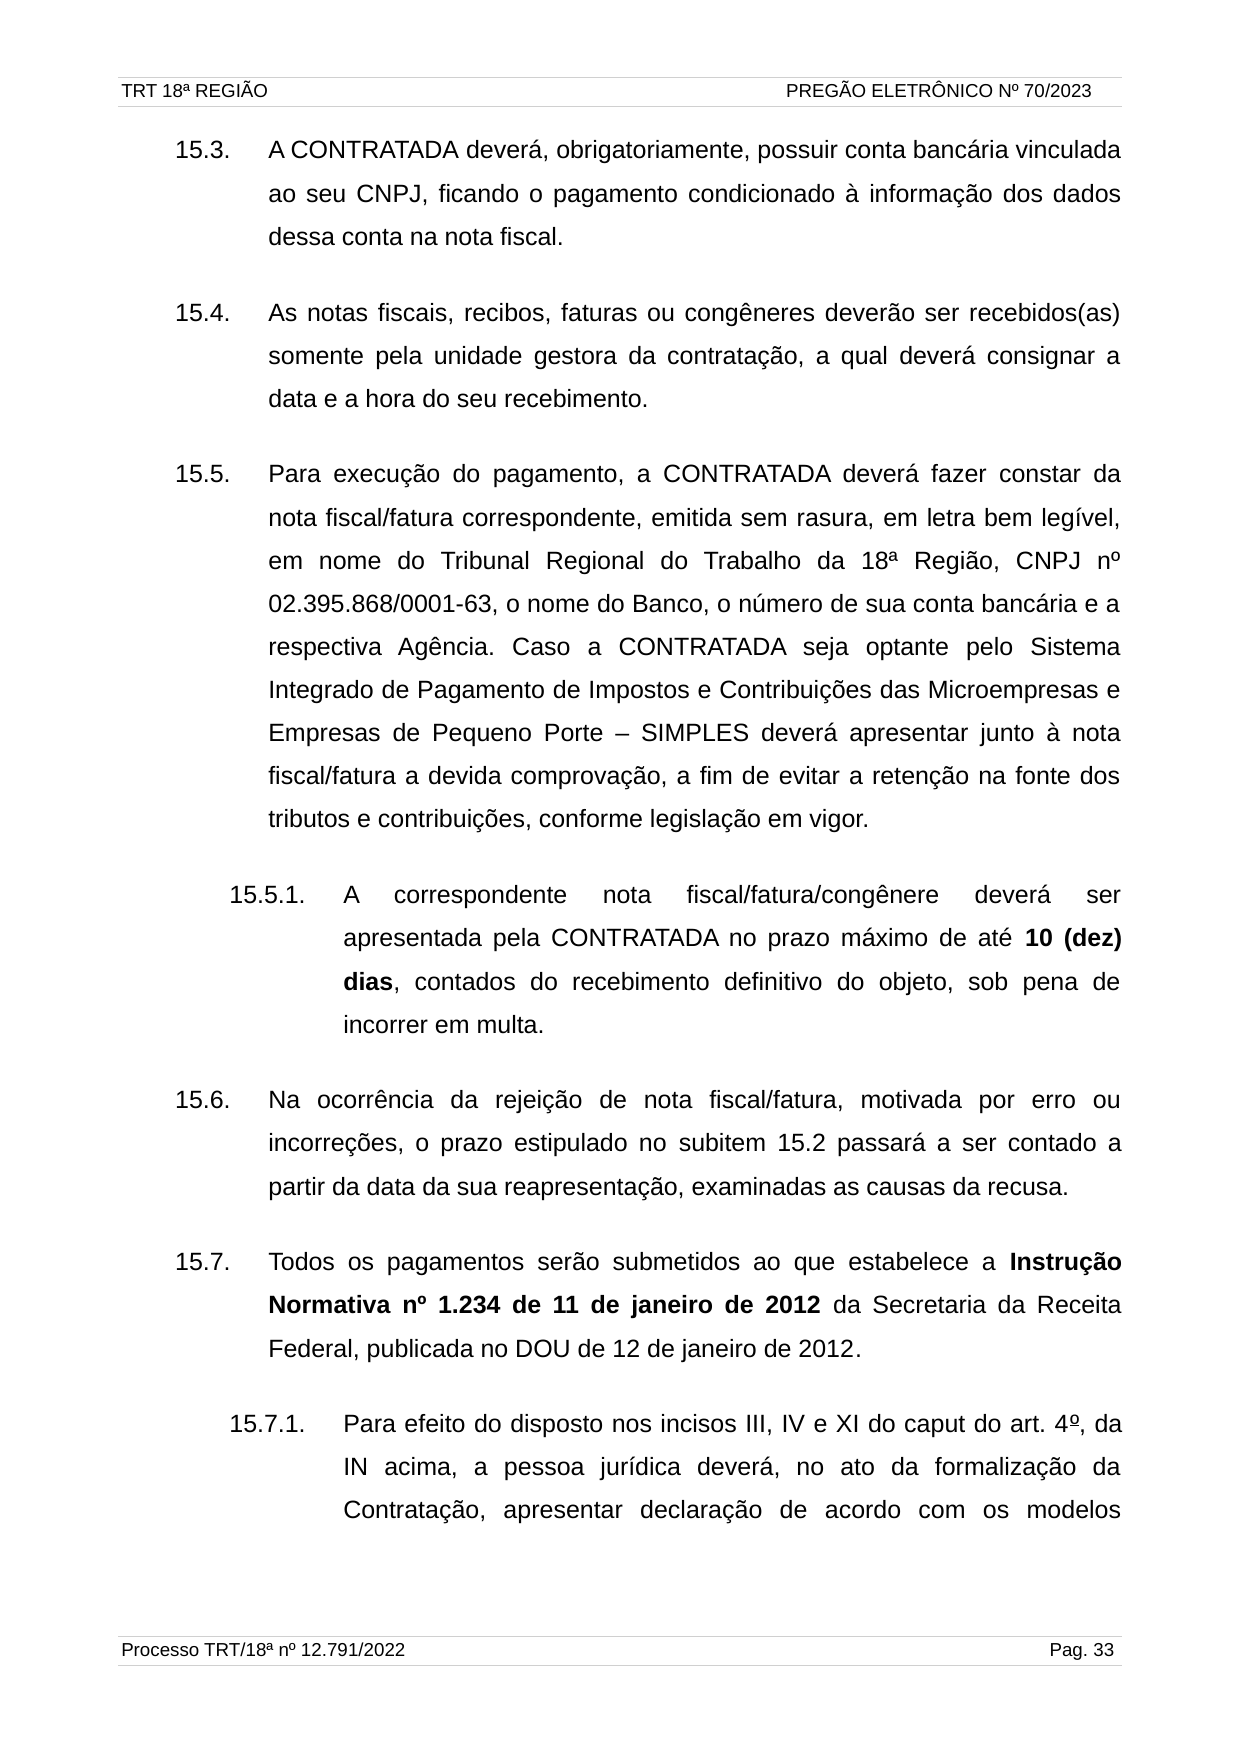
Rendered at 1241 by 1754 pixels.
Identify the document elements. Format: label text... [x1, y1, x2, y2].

list As notas fiscais, recibos, faturas ou congêneres deverão ser recebidos(as) somente pela unidade gestora da contratação, a qual deverá consignar a data e a hora do seu recebimento. [231, 297, 1122, 412]
list A CONTRATADA deverá, obrigatoriamente, possuir conta bancária vinculada ao seu CNPJ, ficando o pagamento condicionado à informação dos dados dessa conta na nota fiscal. [231, 136, 1122, 251]
list A correspondente nota fiscal/fatura/congênere deverá ser apresentada pela CONTRATADA no prazo máximo de até 10 (dez) dias, contados do recebimento definitivo do objeto, sob pena de incorrer em multa. [306, 880, 1122, 1038]
list Para execução do pagamento, a CONTRATADA deverá fazer constar da nota fiscal/fatura correspondente, emitida sem rasura, em letra bem legível, em nome do Tribunal Regional do Trabalho da 18ª Região, CNPJ nº 02.395.868/0001-63, o nome do Banco, o número de sua conta bancária e a respectiva Agência. Caso a CONTRATADA seja optante pelo Sistema Integrado de Pagamento de Impostos e Contribuições das Microempresas e Empresas de Pequeno Porte – SIMPLES deverá apresentar junto à nota fiscal/fatura a devida comprovação, a fim de evitar a retenção na fonte dos tributos e contribuições, conforme legislação em vigor. [231, 459, 1122, 833]
list Na ocorrência da rejeição de nota fiscal/fatura, motivada por erro ou incorreções, o prazo estipulado no subitem 15.2 passará a ser contado a partir da data da sua reapresentação, examinadas as causas da recusa. [231, 1085, 1122, 1200]
list Todos os pagamentos serão submetidos ao que estabelece a Instrução Normativa nº 1.234 de 11 de janeiro de 2012 da Secretaria da Receita Federal, publicada no DOU de 12 de janeiro de 2012. [231, 1247, 1122, 1362]
list Para efeito do disposto nos incisos III, IV e XI do caput do art. 4º, da IN acima, a pessoa jurídica deverá, no ato da formalização da Contratação, apresentar declaração de acordo com os modelos [306, 1409, 1122, 1524]
